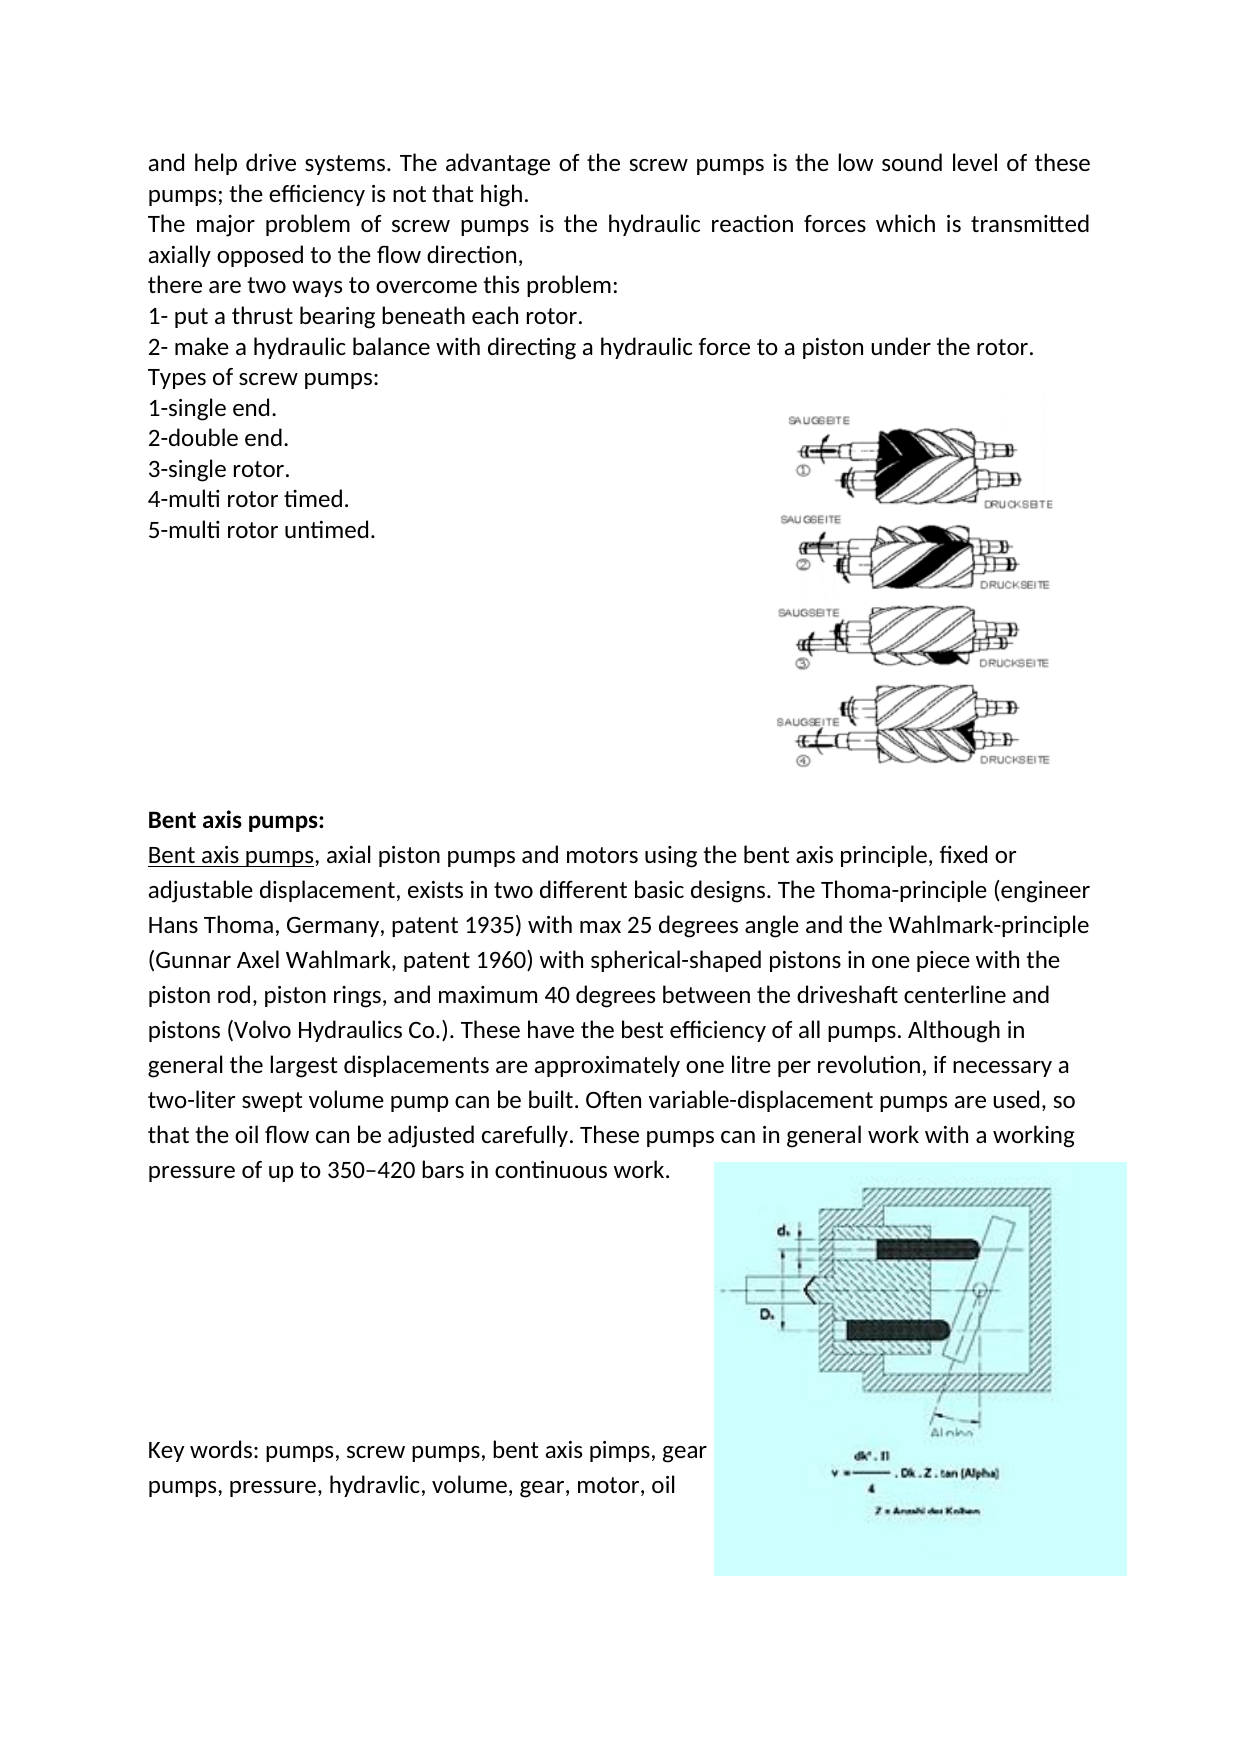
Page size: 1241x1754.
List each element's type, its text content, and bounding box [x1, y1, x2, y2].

text Bent axis pumps: [148, 804, 1093, 835]
text 2- make a hydraulic balance with directing a hydraulic force to a piston under the rotor. [148, 331, 1093, 361]
picture [768, 394, 1058, 801]
picture [714, 1162, 1127, 1576]
text [1058, 514, 1093, 544]
text there are two ways to overcome this problem: [148, 270, 1093, 300]
text and help drive systems. The advantage of the screw pumps is the low sound level of these pumps; the efficiency is not that high. [148, 148, 1093, 209]
text Types of screw pumps: [148, 361, 1093, 392]
text 1-single end. 2-double end. 3-single rotor. 4-multi rotor timed. [148, 392, 1093, 514]
text Bent axis pumps, axial piston pumps and motors using the bent axis principle, fixed or adjustable displacement, exists in two different basic designs. The Thoma-principle (engineer Hans Thoma, Germany, patent 1935) with max 25 degrees angle and the Wahlmark-principle (Gunnar Axel Wahlmark, patent 1960) with spherical-shaped pistons in one piece with the piston rod, piston rings, and maximum 40 degrees between the driveshaft centerline and pistons (Volvo Hydraulics Co.). These have the best efficiency of all pumps. Although in general the largest displacements are approximately one litre per revolution, if necessary a two-liter swept volume pump can be built. Often variable-displacement pumps are used, so that the oil flow can be adjusted carefully. These pumps can in general work with a working pressure of up to 350–420 bars in continuous work. [148, 839, 1093, 1185]
text The major problem of screw pumps is the hydraulic reaction forces which is transmitted axially opposed to the flow direction, [148, 209, 1093, 270]
text 1- put a thrust bearing beneath each rotor. [148, 300, 1093, 331]
text 5-multi rotor untimed. [148, 514, 768, 544]
text Key words: pumps, screw pumps, bent axis pimps, gear pumps, pressure, hydravlic, volume, gear, motor, oil [148, 1434, 1093, 1500]
